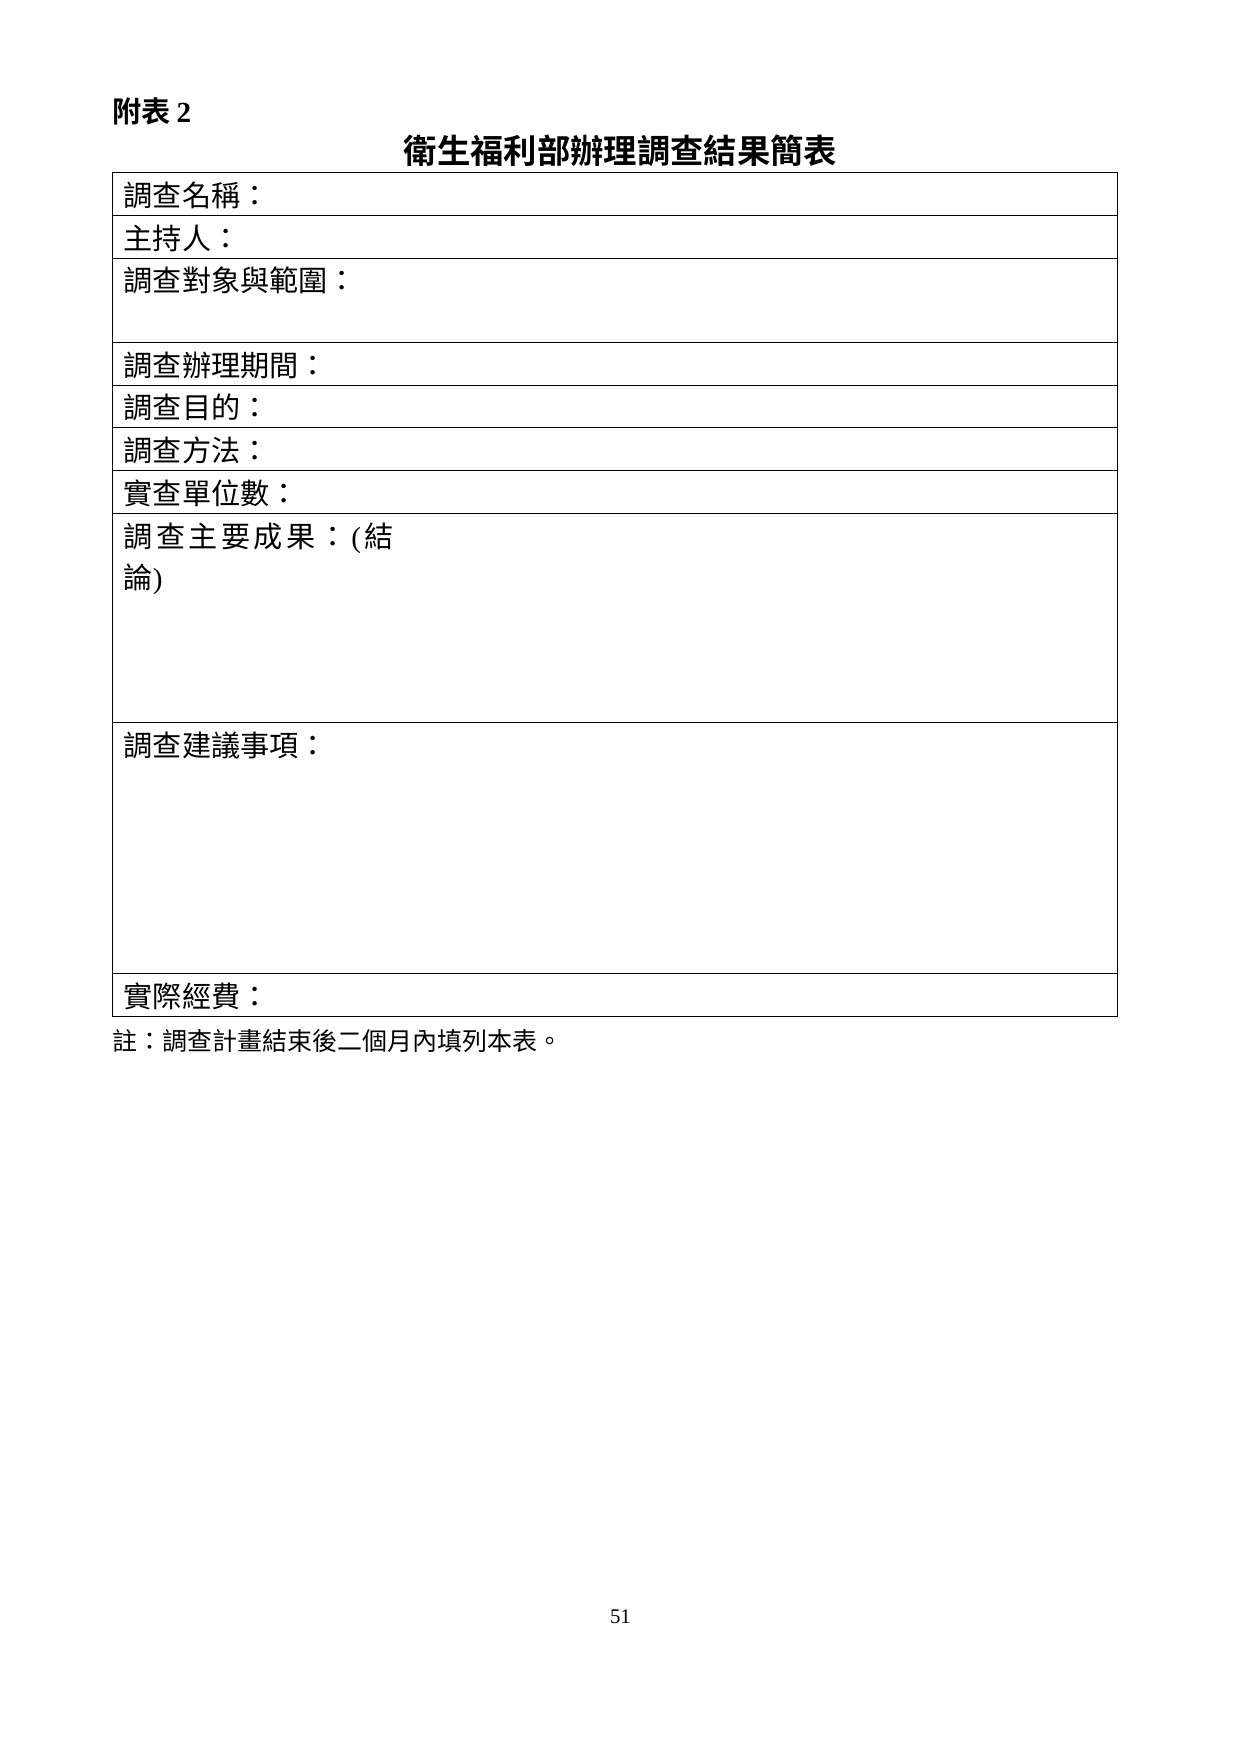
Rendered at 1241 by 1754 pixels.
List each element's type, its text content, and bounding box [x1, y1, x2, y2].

table_cell 調查對象與範圍： [113, 259, 405, 342]
table_cell [405, 428, 1117, 470]
table_cell [405, 259, 1117, 342]
table_cell [405, 723, 1117, 973]
text 衛生福利部辦理調查結果簡表 [112, 130, 1128, 172]
table_cell 調查目的： [113, 386, 405, 427]
table_cell 調查方法： [113, 428, 405, 470]
table_header [405, 173, 1117, 215]
table_cell [405, 514, 1117, 722]
table_cell 調查辦理期間： [113, 343, 405, 384]
text 註：調查計畫結束後二個月內填列本表。 [112, 1017, 1128, 1058]
table_cell [405, 386, 1117, 427]
table_cell [405, 216, 1117, 257]
table_header 調查名稱： [113, 173, 405, 215]
table_cell 調查主要成果：(結論) [113, 514, 405, 722]
table_cell 主持人： [113, 216, 405, 257]
table_cell [405, 343, 1117, 384]
table_cell 調查建議事項： [113, 723, 405, 973]
table_cell [405, 974, 1117, 1016]
table_cell [405, 471, 1117, 513]
text 附表2 [112, 89, 1128, 130]
table_cell 實查單位數： [113, 471, 405, 513]
table_cell 實際經費： [113, 974, 405, 1016]
